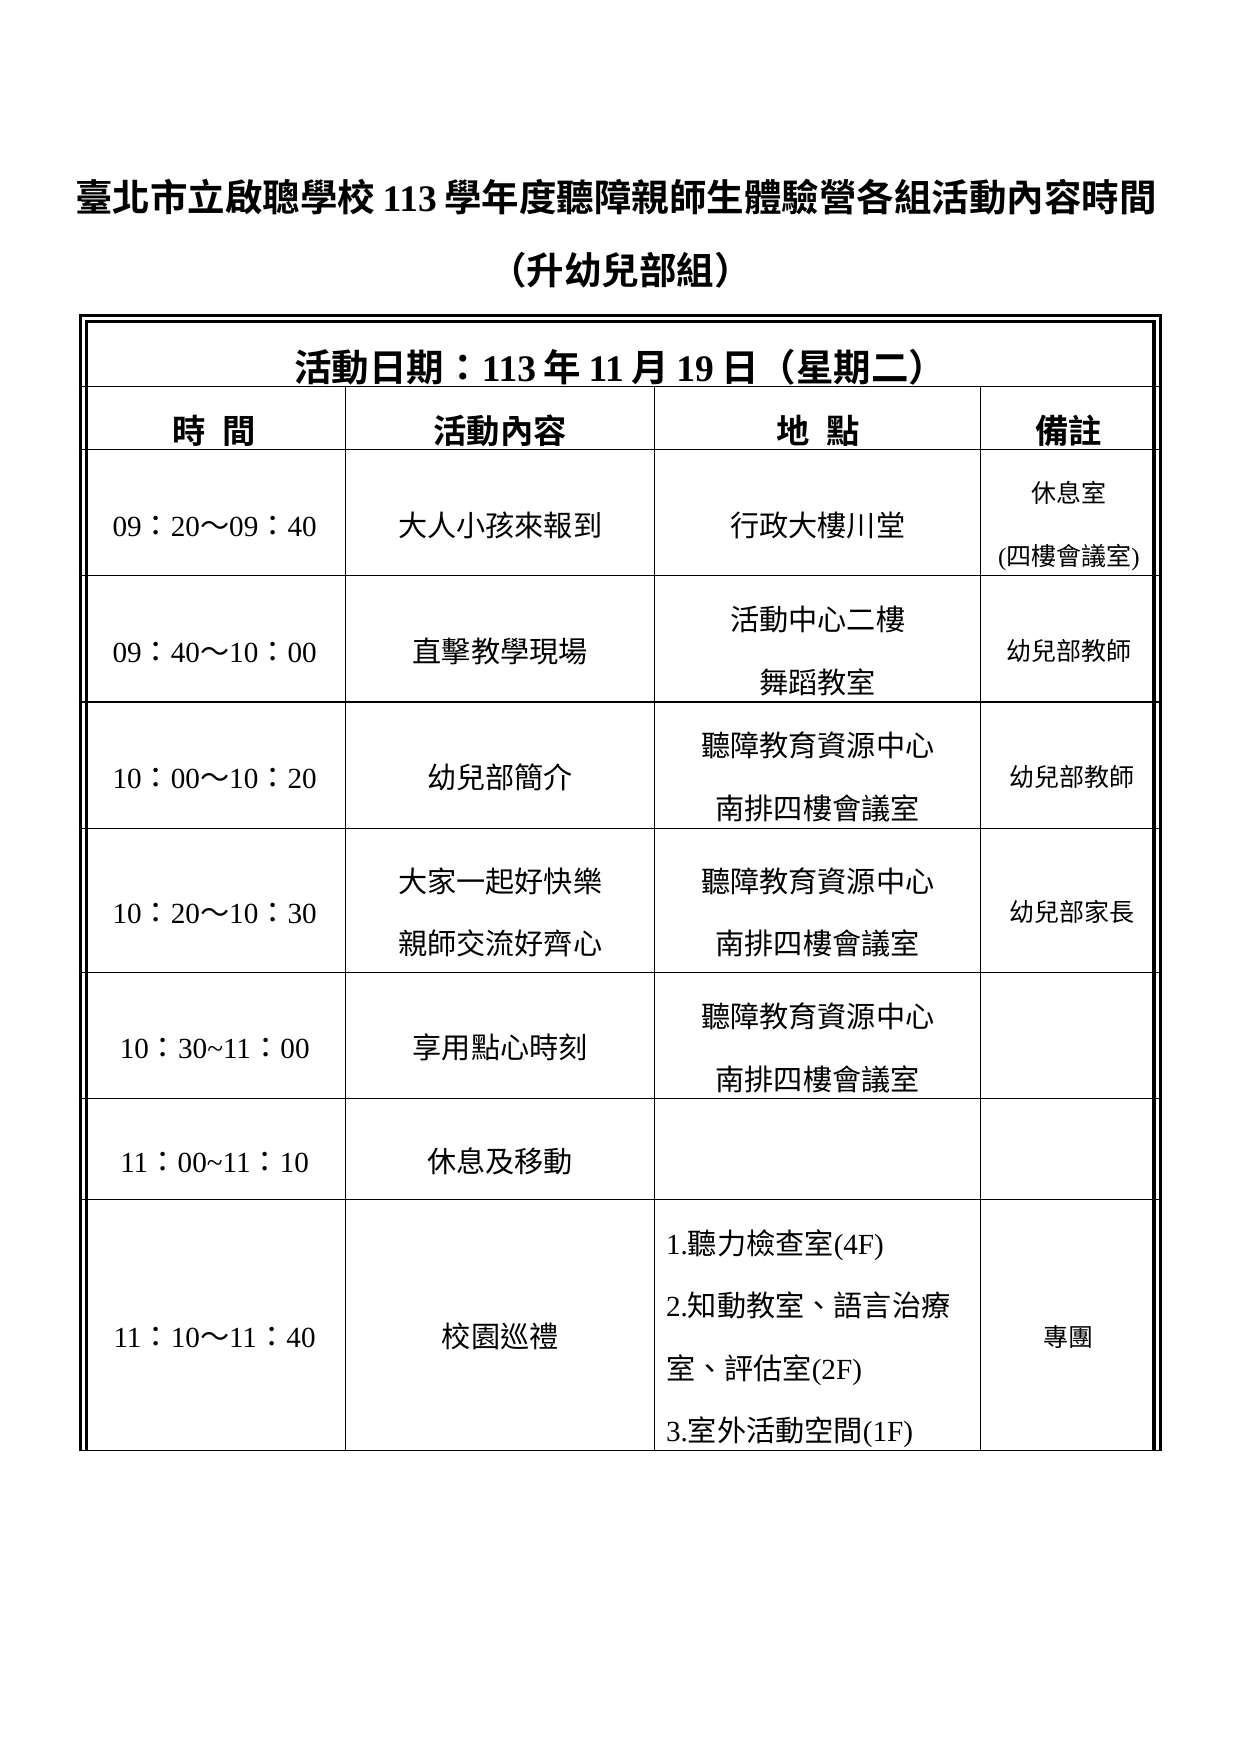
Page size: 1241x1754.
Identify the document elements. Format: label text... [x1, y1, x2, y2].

table_cell 11：00~11：10 [88, 1099, 345, 1199]
table_cell 活動中心二樓 舞蹈教室 [655, 576, 980, 701]
table_cell 10：20～10：30 [88, 829, 345, 972]
table_cell 地 點 [655, 387, 980, 449]
table_cell 10：30~11：00 [88, 973, 345, 1098]
table_cell 09：20～09：40 [88, 450, 345, 575]
table_cell 聽障教育資源中心 南排四樓會議室 [655, 973, 980, 1098]
table_cell 聽障教育資源中心 南排四樓會議室 [655, 703, 980, 827]
table_cell 直擊教學現場 [346, 576, 654, 701]
table_cell 10：00～10：20 [88, 703, 345, 827]
table_cell [981, 973, 1152, 1098]
table_cell [655, 1099, 980, 1199]
table_cell 幼兒部教師 [981, 703, 1152, 827]
table_cell 幼兒部家長 [981, 829, 1152, 972]
table_cell 1.聽力檢查室(4F) 2.知動教室、語言治療室、評估室(2F) 3.室外活動空間(1F) [655, 1200, 980, 1450]
table_cell 校園巡禮 [346, 1200, 654, 1450]
table_cell 休息及移動 [346, 1099, 654, 1199]
table_cell [981, 1099, 1152, 1199]
table_cell 大人小孩來報到 [346, 450, 654, 575]
table_cell 備註 [981, 387, 1152, 449]
text 臺北市立啟聰學校113學年度聽障親師生體驗營各組活動內容時間 [56, 168, 1175, 222]
table_cell 時 間 [88, 387, 345, 449]
table_cell 休息室 (四樓會議室) [981, 450, 1152, 575]
table_cell 享用點心時刻 [346, 973, 654, 1098]
table_cell 幼兒部教師 [981, 576, 1152, 701]
table_cell 聽障教育資源中心 南排四樓會議室 [655, 829, 980, 972]
table_cell 幼兒部簡介 [346, 703, 654, 827]
table_cell 行政大樓川堂 [655, 450, 980, 575]
table_cell 活動內容 [346, 387, 654, 449]
table_cell 專團 [981, 1200, 1152, 1450]
table_header 活動日期：113年11月19日（星期二） [83, 317, 1157, 386]
table_cell 09：40～10：00 [88, 576, 345, 701]
text （升幼兒部組） [75, 241, 1165, 295]
table_cell 11：10～11：40 [88, 1200, 345, 1450]
table_cell 大家一起好快樂 親師交流好齊心 [346, 829, 654, 972]
